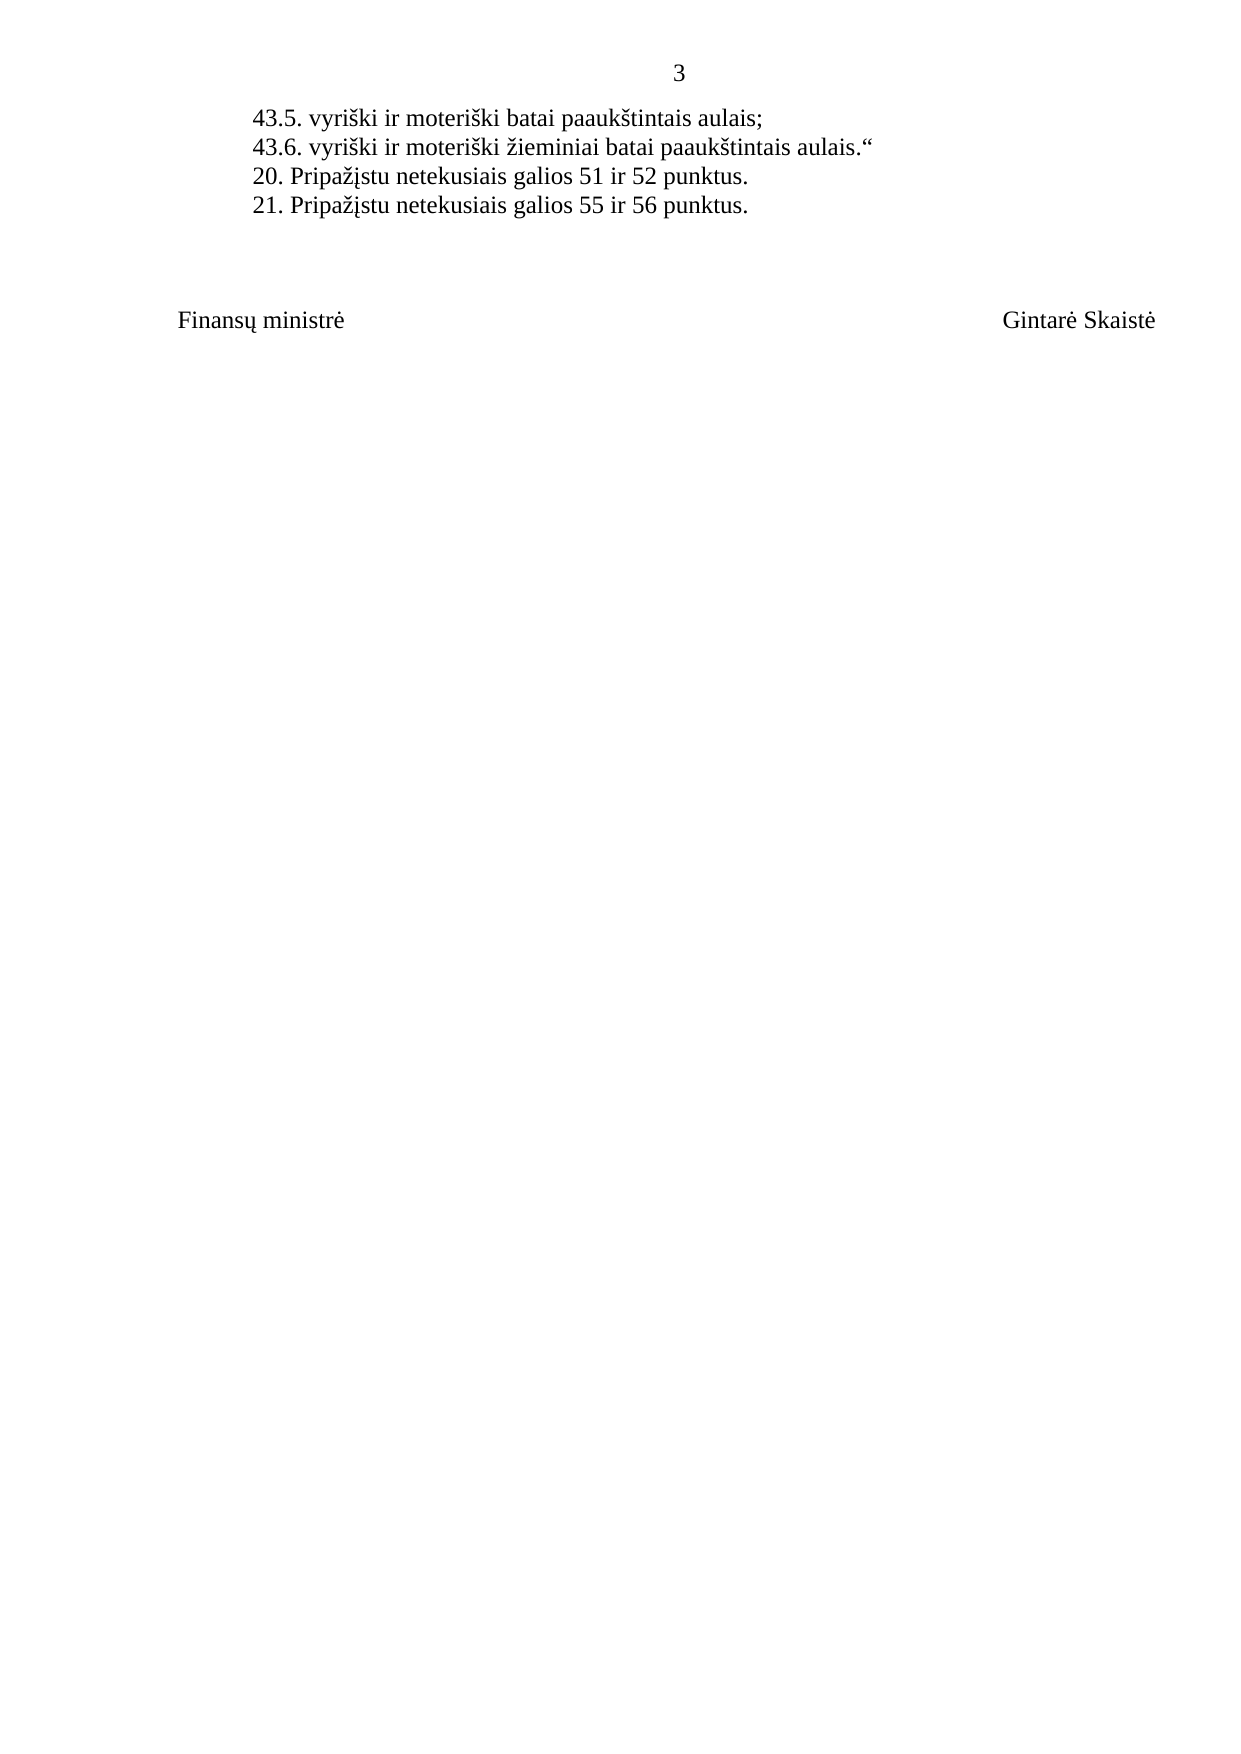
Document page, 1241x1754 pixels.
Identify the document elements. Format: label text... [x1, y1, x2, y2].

text Finansų ministrė Gintarė Skaistė [177, 305, 1181, 333]
text 43.6. vyriški ir moteriški žieminiai batai paaukštintais aulais.“ [177, 132, 1181, 161]
text 21. Pripažįstu netekusiais galios 55 ir 56 punktus. [177, 190, 1181, 218]
text 20. Pripažįstu netekusiais galios 51 ir 52 punktus. [177, 161, 1181, 190]
text 43.5. vyriški ir moteriški batai paaukštintais aulais; [177, 103, 1181, 132]
